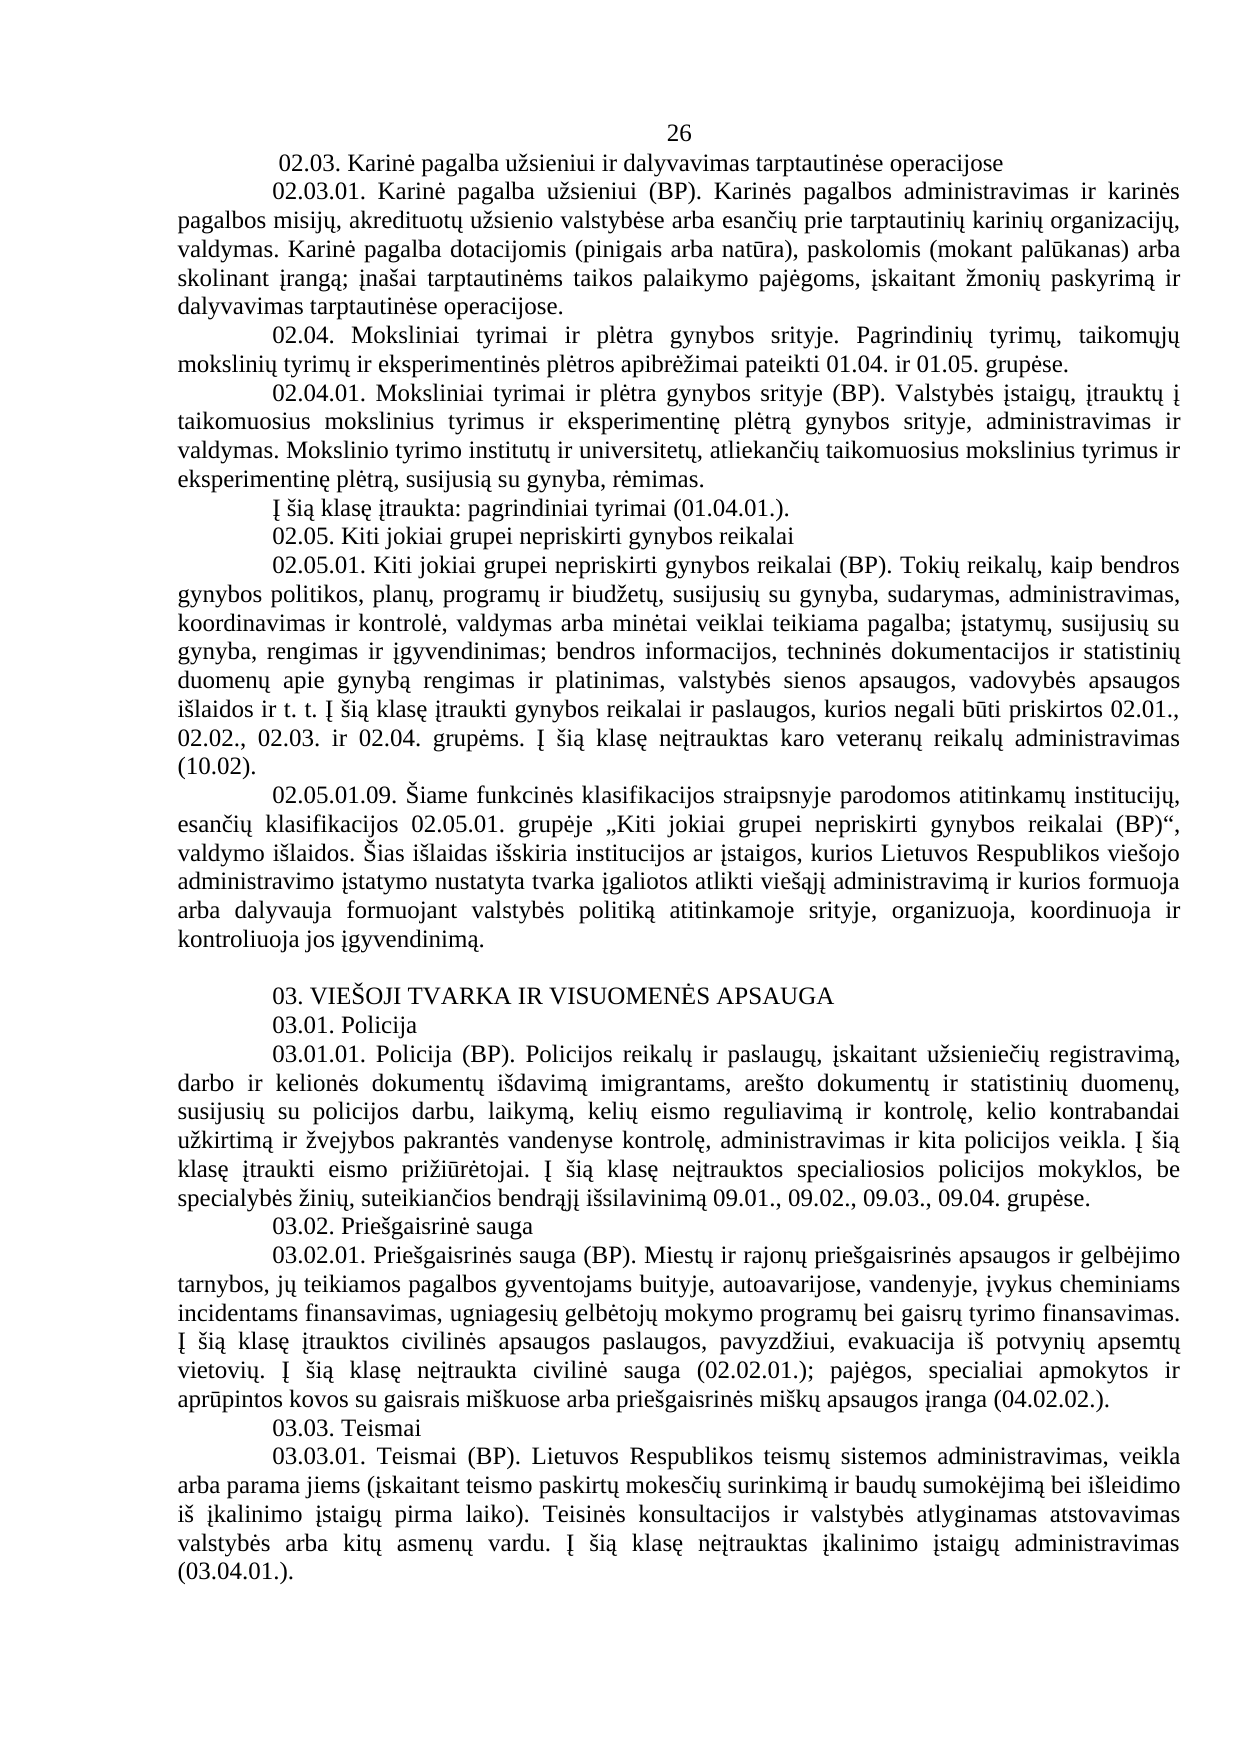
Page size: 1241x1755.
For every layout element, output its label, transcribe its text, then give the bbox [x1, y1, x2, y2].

text 02.05. Kiti jokiai grupei nepriskirti gynybos reikalai [177, 521, 1181, 550]
text 02.03. Karinė pagalba užsieniui ir dalyvavimas tarptautinėse operacijose [177, 148, 1181, 176]
text 03.03. Teismai [177, 1413, 1181, 1441]
text 02.04.01. Moksliniai tyrimai ir plėtra gynybos srityje (BP). Valstybės įstaigų, įtrauktų į taikomuosius mokslinius tyrimus ir eksperimentinę plėtrą gynybos srityje, administravimas ir valdymas. Mokslinio tyrimo institutų ir universitetų, atliekančių taikomuosius mokslinius tyrimus ir eksperimentinę plėtrą, susijusią su gynyba, rėmimas. [177, 378, 1181, 493]
text Į šią klasę įtraukta: pagrindiniai tyrimai (01.04.01.). [177, 493, 1181, 521]
text 03.02. Priešgaisrinė sauga [177, 1211, 1181, 1240]
text 03. VIEŠOJI TVARKA IR VISUOMENĖS APSAUGA [177, 981, 1181, 1010]
text 02.03.01. Karinė pagalba užsieniui (BP). Karinės pagalbos administravimas ir karinės pagalbos misijų, akredituotų užsienio valstybėse arba esančių prie tarptautinių karinių organizacijų, valdymas. Karinė pagalba dotacijomis (pinigais arba natūra), paskolomis (mokant palūkanas) arba skolinant įrangą; įnašai tarptautinėms taikos palaikymo pajėgoms, įskaitant žmonių paskyrimą ir dalyvavimas tarptautinėse operacijose. [177, 176, 1181, 320]
text 03.01.01. Policija (BP). Policijos reikalų ir paslaugų, įskaitant užsieniečių registravimą, darbo ir kelionės dokumentų išdavimą imigrantams, arešto dokumentų ir statistinių duomenų, susijusių su policijos darbu, laikymą, kelių eismo reguliavimą ir kontrolę, kelio kontrabandai užkirtimą ir žvejybos pakrantės vandenyse kontrolę, administravimas ir kita policijos veikla. Į šią klasę įtraukti eismo prižiūrėtojai. Į šią klasę neįtrauktos specialiosios policijos mokyklos, be specialybės žinių, suteikiančios bendrąjį išsilavinimą 09.01., 09.02., 09.03., 09.04. grupėse. [177, 1039, 1181, 1211]
text 02.05.01.09. Šiame funkcinės klasifikacijos straipsnyje parodomos atitinkamų institucijų, esančių klasifikacijos 02.05.01. grupėje „Kiti jokiai grupei nepriskirti gynybos reikalai (BP)“, valdymo išlaidos. Šias išlaidas išskiria institucijos ar įstaigos, kurios Lietuvos Respublikos viešojo administravimo įstatymo nustatyta tvarka įgaliotos atlikti viešąjį administravimą ir kurios formuoja arba dalyvauja formuojant valstybės politiką atitinkamoje srityje, organizuoja, koordinuoja ir kontroliuoja jos įgyvendinimą. [177, 780, 1181, 953]
text 02.04. Moksliniai tyrimai ir plėtra gynybos srityje. Pagrindinių tyrimų, taikomųjų mokslinių tyrimų ir eksperimentinės plėtros apibrėžimai pateikti 01.04. ir 01.05. grupėse. [177, 320, 1181, 378]
text 03.01. Policija [177, 1010, 1181, 1039]
text 02.05.01. Kiti jokiai grupei nepriskirti gynybos reikalai (BP). Tokių reikalų, kaip bendros gynybos politikos, planų, programų ir biudžetų, susijusių su gynyba, sudarymas, administravimas, koordinavimas ir kontrolė, valdymas arba minėtai veiklai teikiama pagalba; įstatymų, susijusių su gynyba, rengimas ir įgyvendinimas; bendros informacijos, techninės dokumentacijos ir statistinių duomenų apie gynybą rengimas ir platinimas, valstybės sienos apsaugos, vadovybės apsaugos išlaidos ir t. t. Į šią klasę įtraukti gynybos reikalai ir paslaugos, kurios negali būti priskirtos 02.01., 02.02., 02.03. ir 02.04. grupėms. Į šią klasę neįtrauktas karo veteranų reikalų administravimas (10.02). [177, 550, 1181, 780]
text 03.02.01. Priešgaisrinės sauga (BP). Miestų ir rajonų priešgaisrinės apsaugos ir gelbėjimo tarnybos, jų teikiamos pagalbos gyventojams buityje, autoavarijose, vandenyje, įvykus cheminiams incidentams finansavimas, ugniagesių gelbėtojų mokymo programų bei gaisrų tyrimo finansavimas. Į šią klasę įtrauktos civilinės apsaugos paslaugos, pavyzdžiui, evakuacija iš potvynių apsemtų vietovių. Į šią klasę neįtraukta civilinė sauga (02.02.01.); pajėgos, specialiai apmokytos ir aprūpintos kovos su gaisrais miškuose arba priešgaisrinės miškų apsaugos įranga (04.02.02.). [177, 1240, 1181, 1413]
text 03.03.01. Teismai (BP). Lietuvos Respublikos teismų sistemos administravimas, veikla arba parama jiems (įskaitant teismo paskirtų mokesčių surinkimą ir baudų sumokėjimą bei išleidimo iš įkalinimo įstaigų pirma laiko). Teisinės konsultacijos ir valstybės atlyginamas atstovavimas valstybės arba kitų asmenų vardu. Į šią klasę neįtrauktas įkalinimo įstaigų administravimas (03.04.01.). [177, 1441, 1181, 1585]
